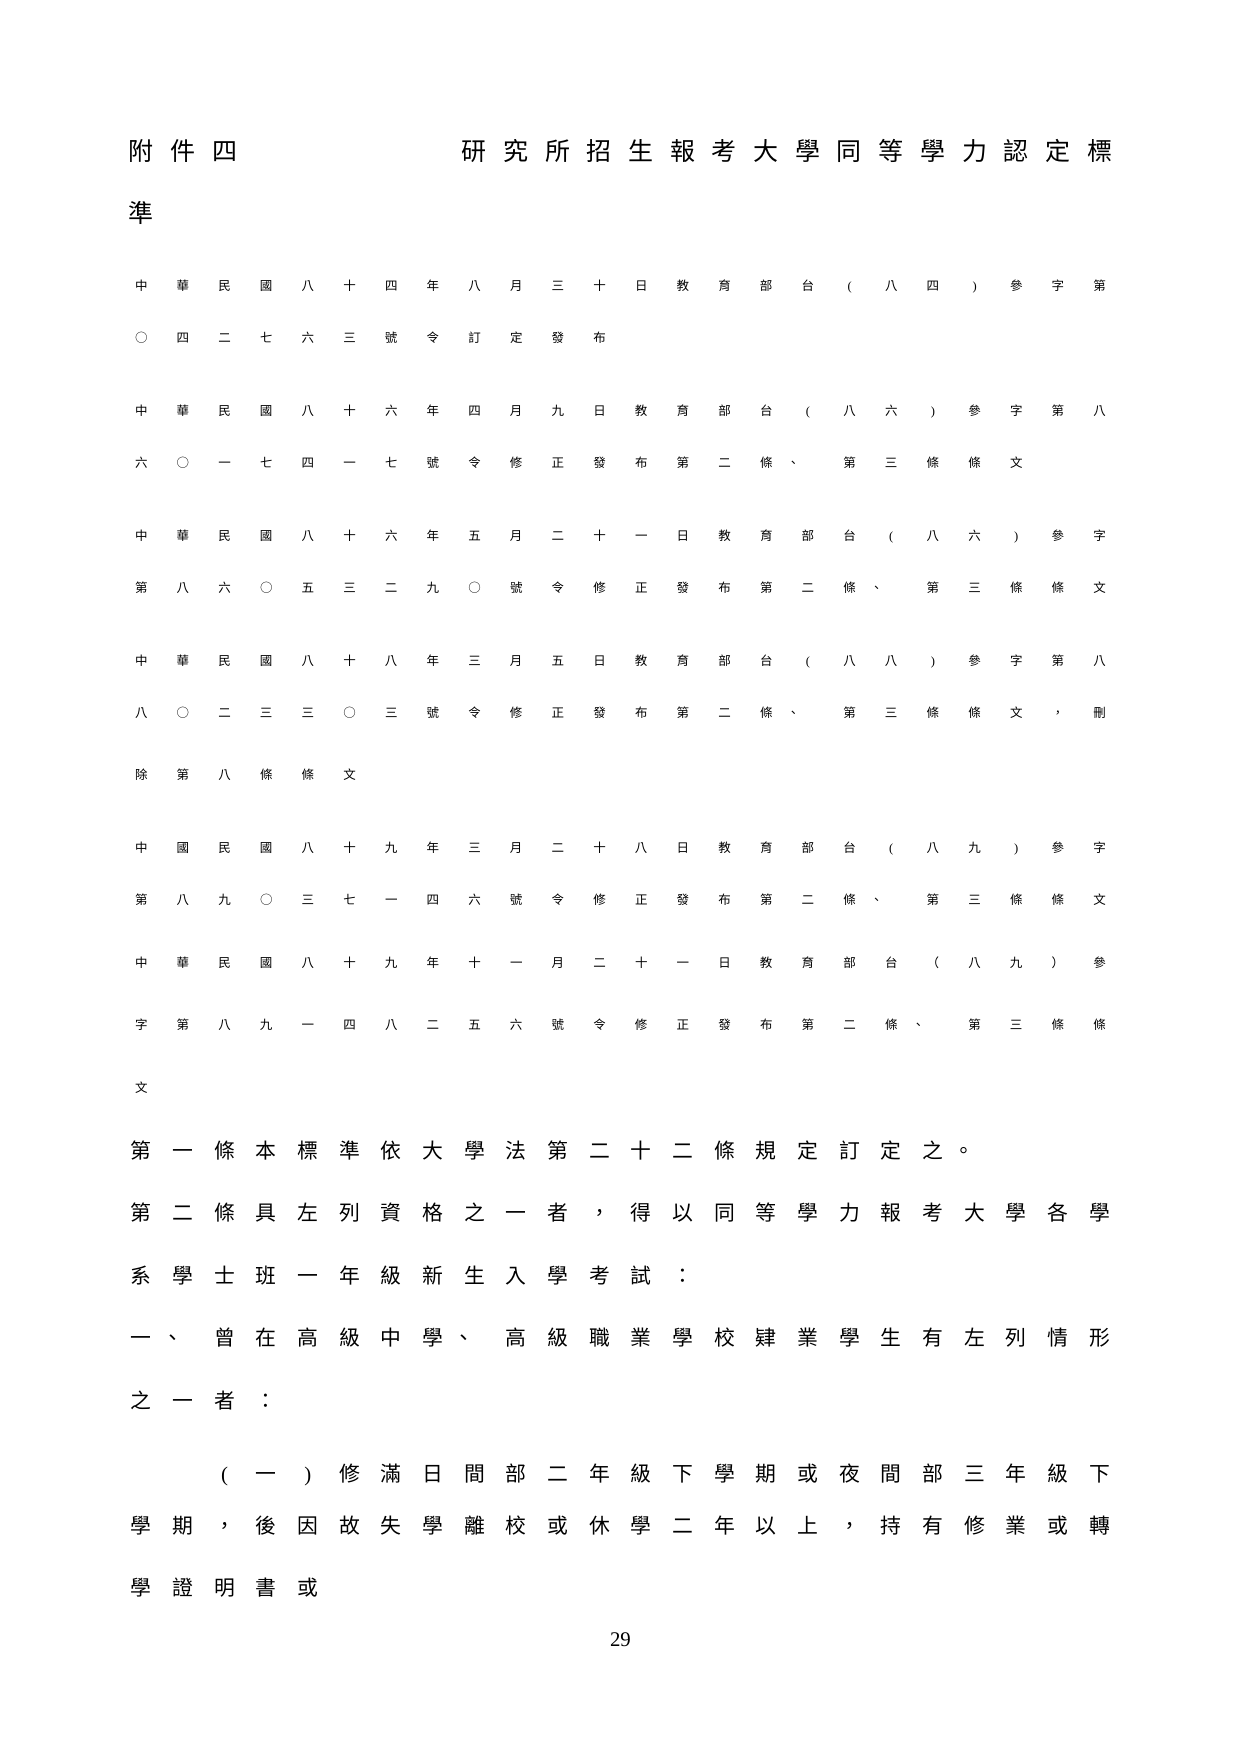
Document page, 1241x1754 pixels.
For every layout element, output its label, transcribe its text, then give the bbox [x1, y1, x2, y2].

text 附件四 研究所招生報考大學同等學力認定標準 [120, 108, 1120, 233]
text 中華民國八十四年八月三十日教育部台(八四)參字第○四二七六三號令訂定發布 中華民國八十六年四月九日教育部台(八六)參字第八六○一七四一七號令修正發布第二條、第三條條文 中華民國八十六年五月二十一日教育部台(八六)參字第八六○五三二九○號令修正發布第二條、第三條條文 中華民國八十八年三月五日教育部台(八八)參字第八八○二三三○三號令修正發布第二條、第三條條文，刪除第八條條文 中國民國八十九年三月二十八日教育部台(八九)參字第八九○三七一四六號令修正發布第二條、第三條條文 中華民國八十九年十一月二十一日教育部台（八九）參字第八九一四八二五六號令修正發布第二條、第三條條文 第一條本標準依大學法第二十二條規定訂定之。 第二條具左列資格之一者，得以同等學力報考大學各學系學士班一年級新生入學考試： 一、曾在高級中學、高級職業學校肄業學生有左列情形之一者： (一)修滿日間部二年級下學期或夜間部三年級下學期，後因故失學離校或休學二年以上，持有修業或轉學證明書或 休學證明書附成績單者。 (二)修滿日間部三年級上學期或夜間部四年級上學期，後因故失學離校或休學一年以上，持有修業或轉學證明書或 休學證明書附成績單者。 (三)修滿規定年限，因故未能畢業，持有修業證明書或成績單者。 二、高級中學及職業進修補習學校或實用技能班三年級（延教班）結業，持有結業證明書者。 三、曾在五年制專科學校肄業學生有左列情形之一者： (一)修滿四年級下學期，後因故失學離校或休學一年以上，持有修業或轉學證明書或休學證明書附成績單者。 (二)修滿五年級上學期，後因故失學離校，或修滿規定年限，因故未能畢業，持有修業或轉學證明書附成績單者。 四、自學進修學力鑑定考試及格，持有高中、高職或專科畢業程度及格證明書者。 五、知識青年士兵學力鑑別考試及格，持有高中程度及格證明書者。 六、國軍退除役官兵學力鑑別考試及格，持有高中程度及格證明書者。 七、軍中隨營補習教育經考試及格，持有高中學力證明書者。 八、高等考試、普通考試或相當於高普考試之特種考試及格，持有及格證書者。 九、持大陸高級中等學校肄業文憑經主管教育行政機關檢覈通過或採認並有第一款所列情形之一者。 十、取得丙級技術士證或相當於丙級技術士證資格後，曾從事工作經驗五年以上；取得乙級技術士證或相當於乙級技術 士證資格後，曾從事工作經驗二年以上；取得甲級技術士證或相當於甲級技術士證資格，持有證書及證明文件者。 第三條具左列資格之一者，得以同等學力報考大學碩士班入學考試： 一、曾修滿大學各學系規定年限，因故未能畢業，經離校一年以上持有修業證明書或成績單者。 二、曾在大學各學系肄業，除最後一年未修習，經離校二年以上，持有修業證明書或成績單者。 三、曾在大學修業六年（含實習）以上之各學系肄業，修滿四年課程，且已修畢各該學系應修學分一二八學分以上者。 四、取得專科學校畢業證書後，其為三年制者經離校二年以上；二年制或五年制者經離校三年以上；取得專科進修補習 學校資格證明書、專科進修學校畢業證書、或專科學校畢業程度自學進修學力鑑定考試及格證書者，比照二年制專 科辦理。各校得依實際需要，另增訂相關工作經驗、最低工作年資之規定。 五、曾經高等考試或相當於高等考試之特種考試相關類科及格，持有及格證書者。 六、取得甲級技術士證或相當甲級技術士證資格後，曾從事工作經驗三年以上，持有證書及證明文件者。 第四條具左列資格之一者，得以同等學力報考大學博士班入學考試： 一、碩士班學生修業滿二年且修畢應修學分，因故未能畢業，經退學離校一年以上，持有修業證明書，並提出 [120, 233, 1120, 1608]
